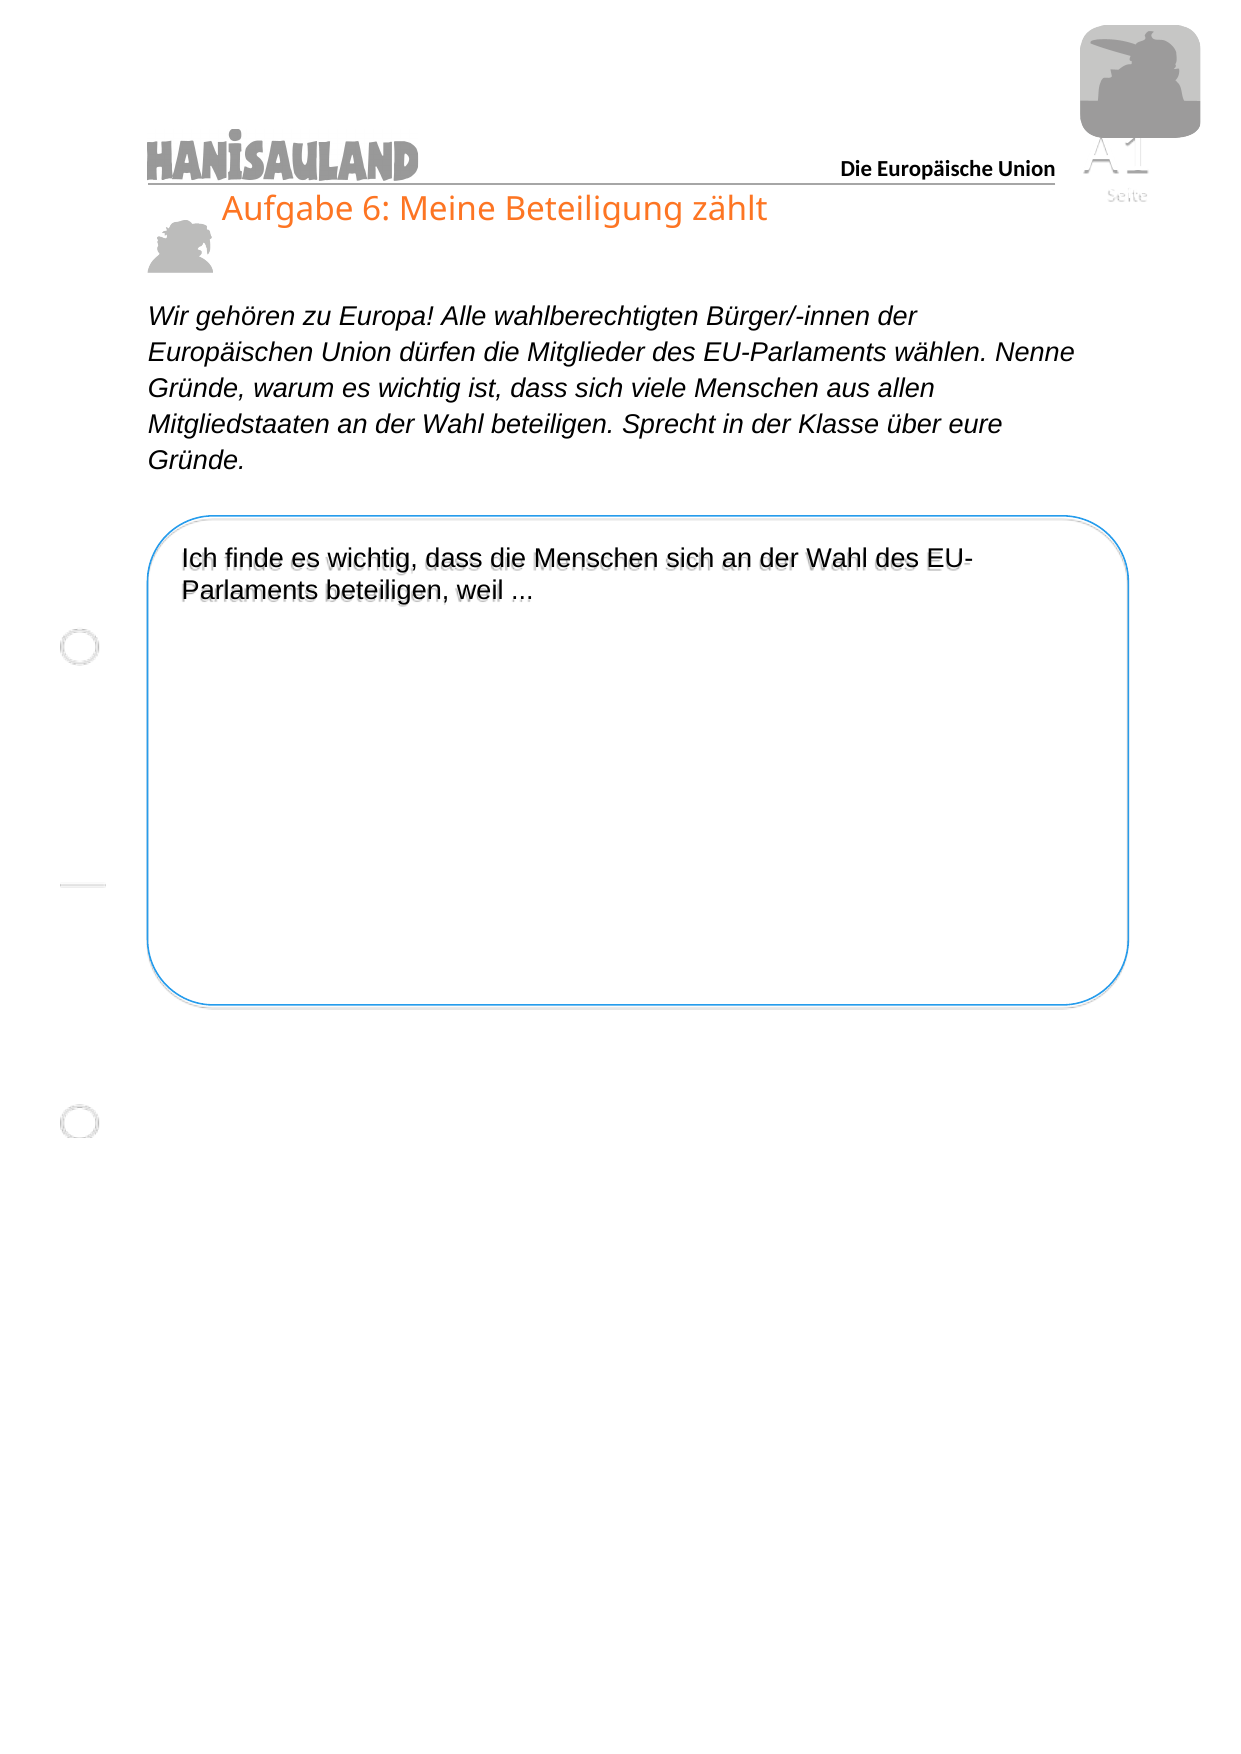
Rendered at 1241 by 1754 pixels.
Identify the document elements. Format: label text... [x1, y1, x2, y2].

text Wir gehören zu Europa! Alle wahlberechtigten Bürger/-innen der Europäischen Union dürfen die Mitglieder des EU-Parlaments wählen. Nenne Gründe, warum es wichtig ist, dass sich viele Menschen aus allen Mitgliedstaaten an der Wahl beteiligen. Sprecht in der Klasse über eure Gründe. [148, 300, 1093, 475]
text Aufgabe 6: Meine Beteiligung zählt [148, 184, 1093, 300]
